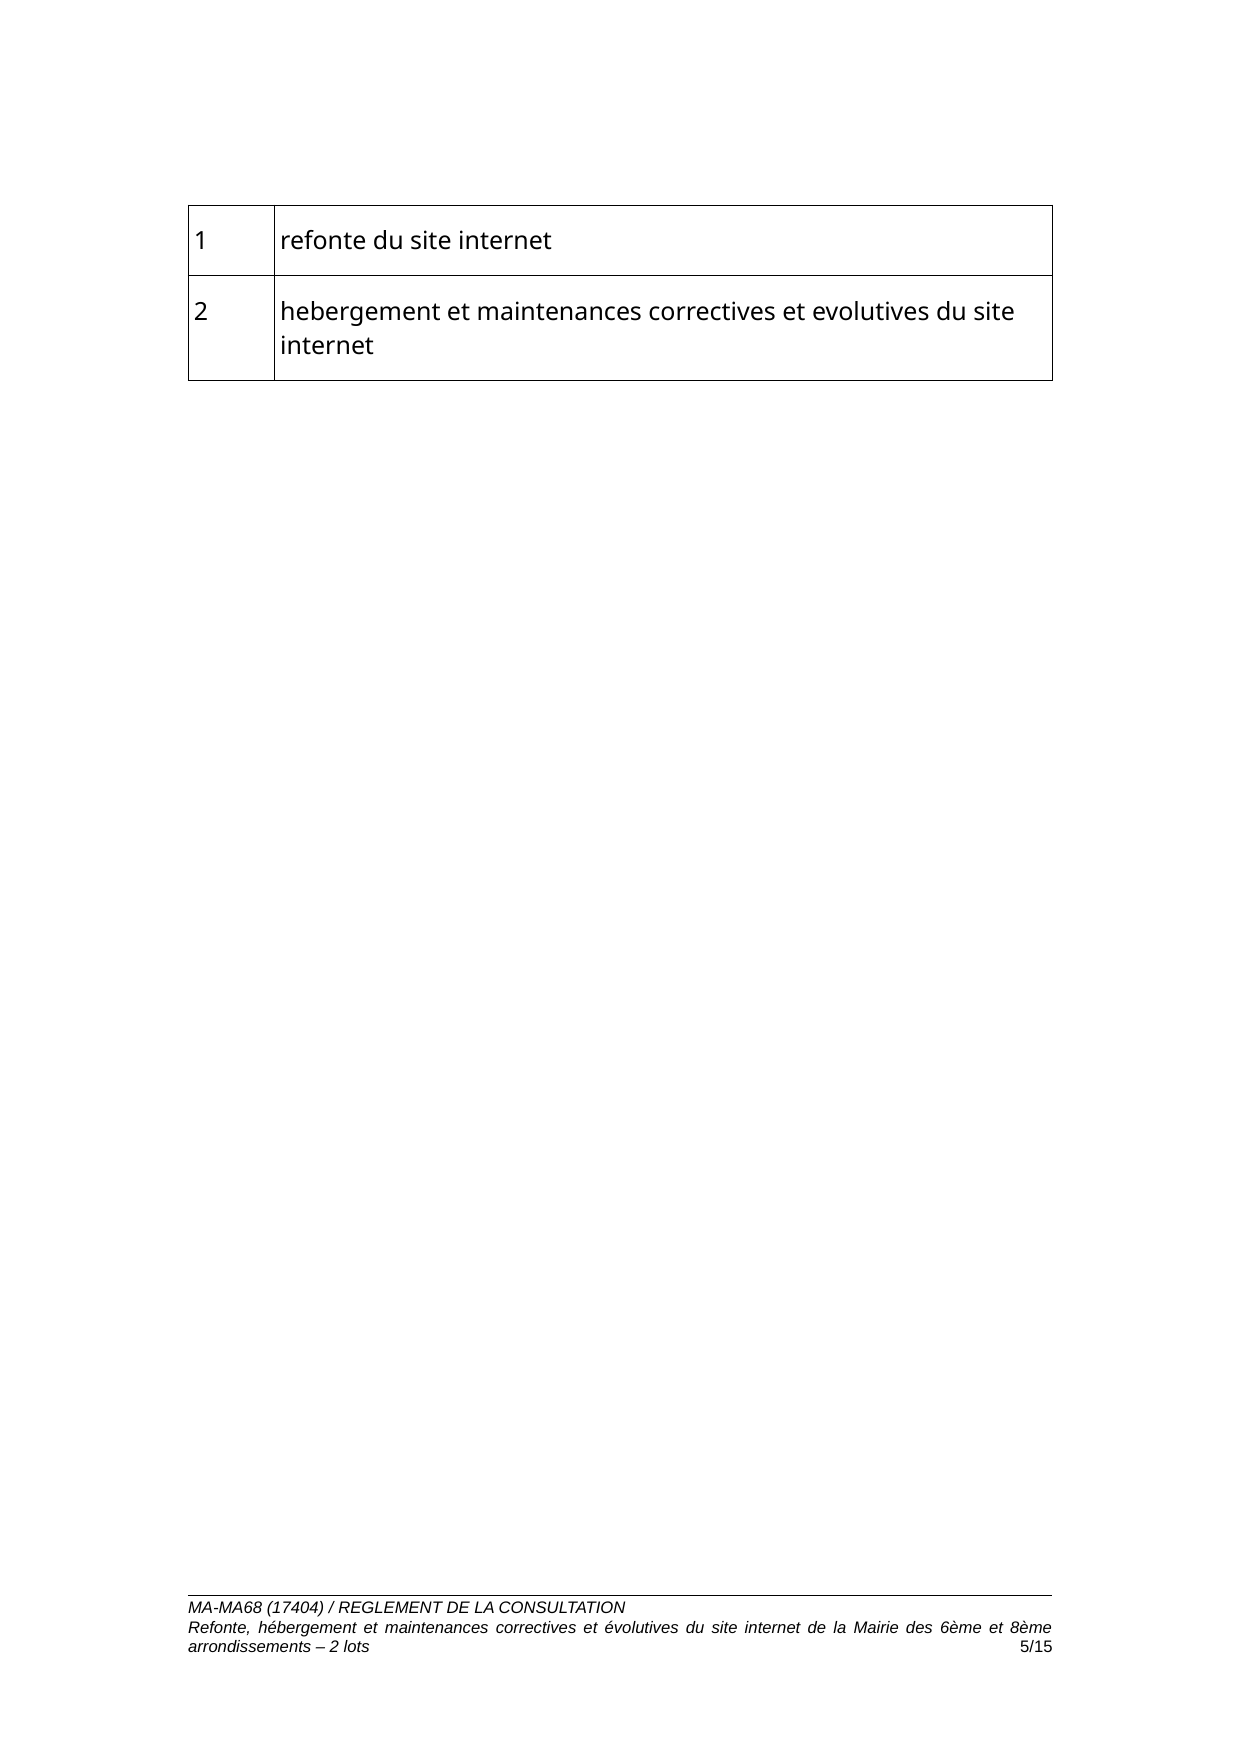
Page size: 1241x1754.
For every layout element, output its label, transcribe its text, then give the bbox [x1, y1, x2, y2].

table_cell hebergement et maintenances correctives et evolutives du site internet [275, 276, 1052, 380]
table_cell refonte du site internet [275, 206, 1052, 275]
table_cell 1 [189, 206, 274, 275]
table_cell 2 [189, 276, 274, 380]
